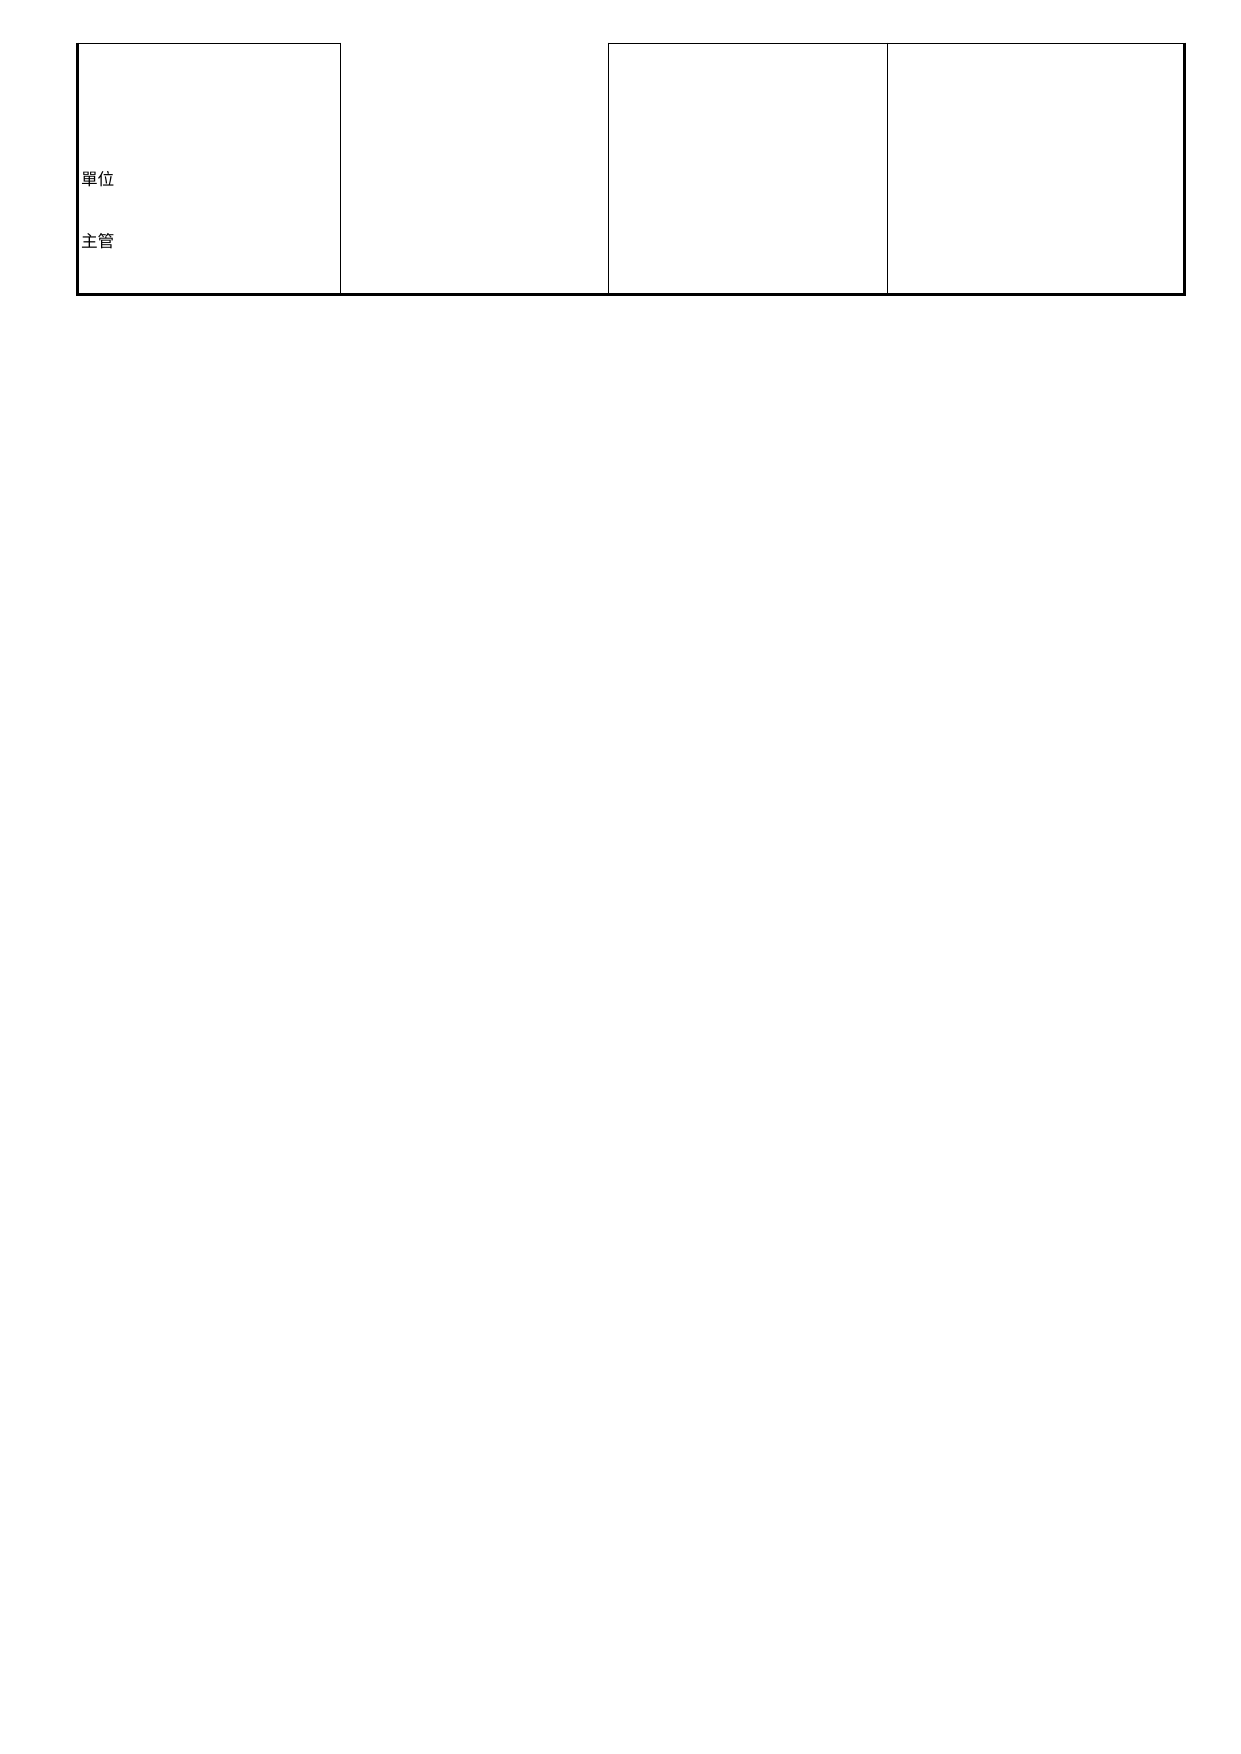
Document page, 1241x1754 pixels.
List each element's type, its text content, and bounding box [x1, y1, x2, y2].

table_cell 單位 主管 [79, 44, 340, 293]
table_cell [888, 44, 1183, 293]
table_cell [341, 168, 608, 293]
table_cell [609, 44, 887, 293]
table_cell [341, 43, 608, 168]
